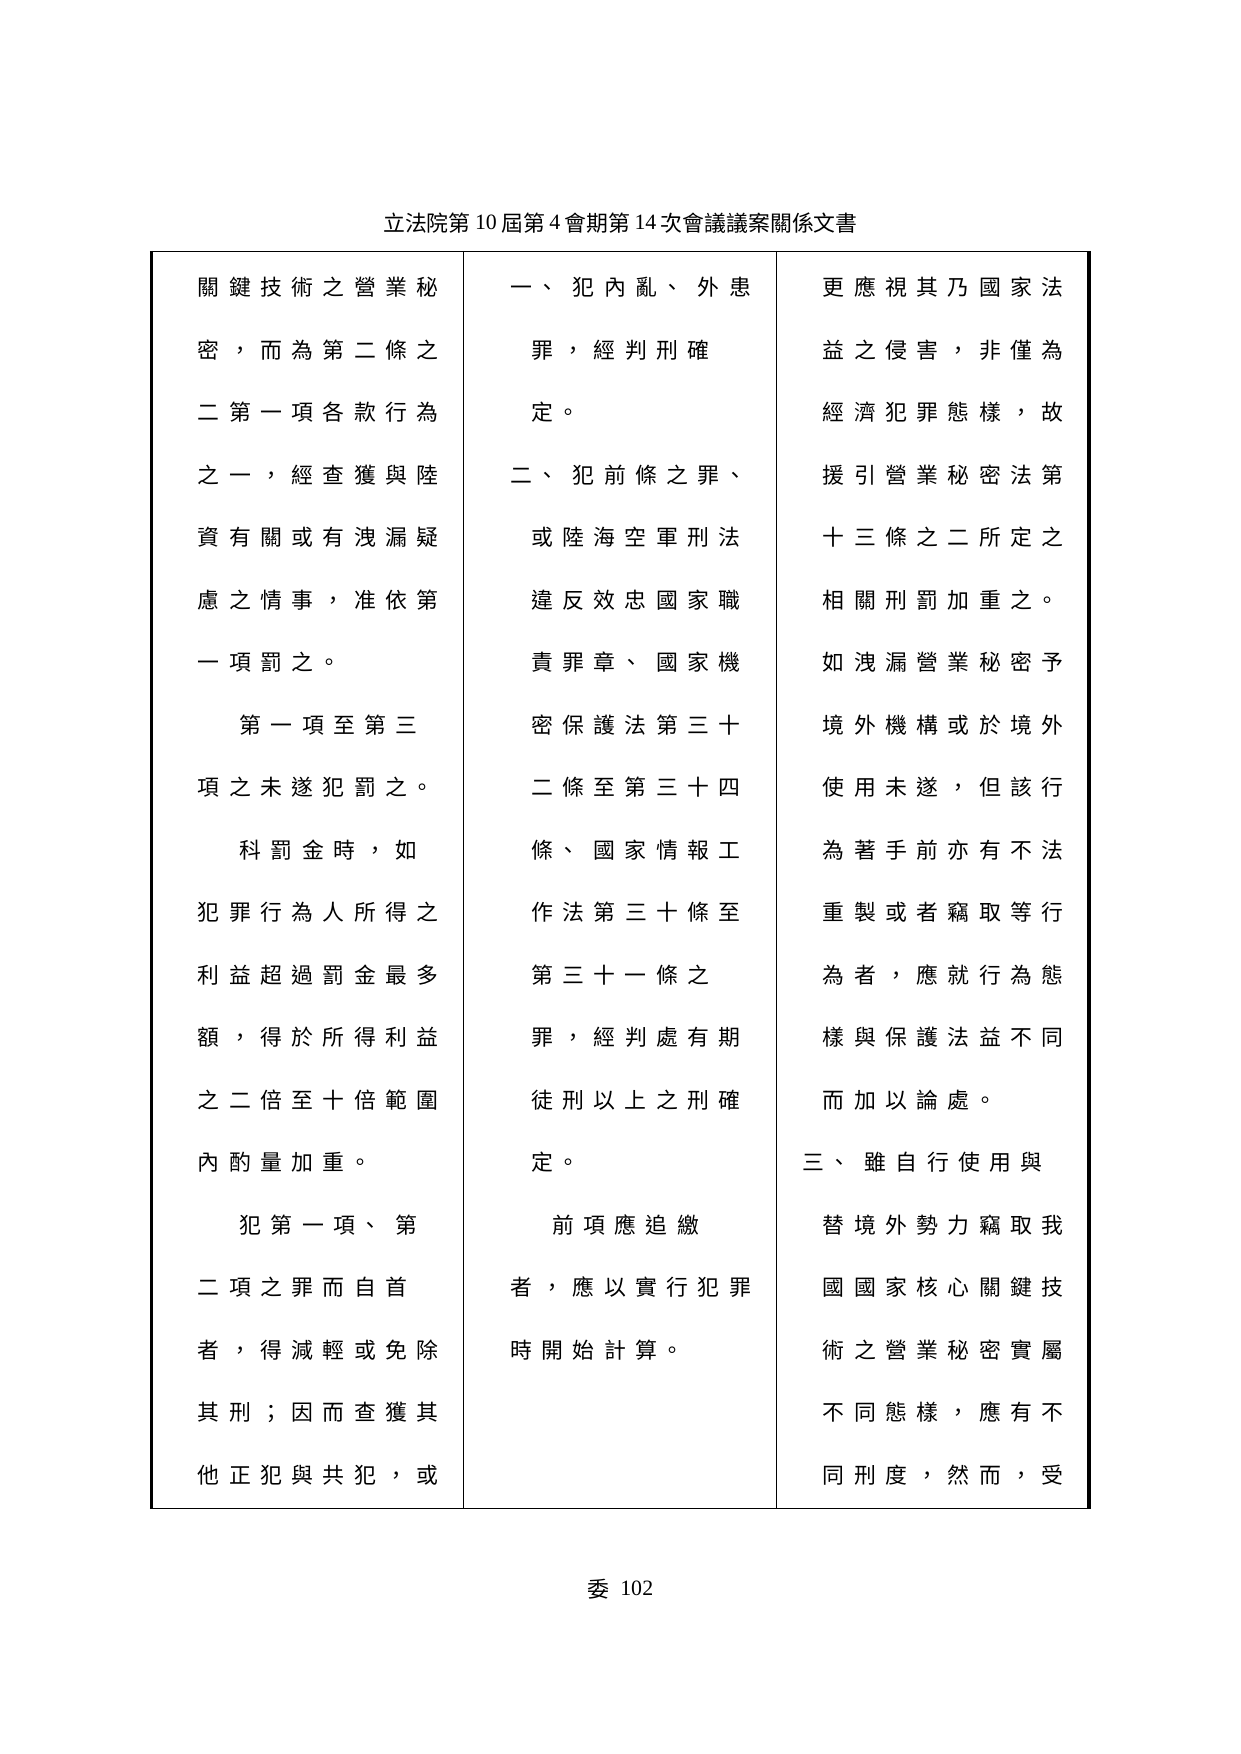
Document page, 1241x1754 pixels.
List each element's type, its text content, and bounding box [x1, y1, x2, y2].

table_cell 第五條之二 違反第二條之二第一項各款規定之一者，處無期徒刑、十年以上有期徒刑，得併科新臺幣五百萬元以上一億元以下之罰金。 違反第二條之二第二項規定者，處五年以上十年以下有期徒刑，得併科新臺幣五百萬元以上五千萬元以下之罰金。 意圖在外國、大陸地區、香港或澳門使用國家核心關鍵技術之營業秘密，而為第二條之二第一項各款行為之一，經查獲與陸資有關或有洩漏疑慮之情事，准依第一項罰之。 第一項至第三項之未遂犯罰之。 科罰金時，如犯罪行為人所得之利益超過罰金最多額，得於所得利益之二倍至十倍範圍內酌量加重。 犯第一項、第二項之罪而自首者，得減輕或免除其刑；因而查獲其他正犯與共犯，或防止國家安全或利益受到重大危害情事者，免除其刑。 犯第一項第二項之罪，於偵查中及歷次審判中均自白者，得減輕其刑；因而查獲其他正犯與共犯，或防止國家安全或利益受到重大危害情事者，減輕或免除其刑。 [153, 252, 463, 1508]
table_cell 一、犯內亂、外患罪，經判刑確定。 二、犯前條之罪、或陸海空軍刑法違反效忠國家職責罪章、國家機密保護法第三十二條至第三十四條、國家情報工作法第三十條至第三十一條之罪，經判處有期徒刑以上之刑確定。 前項應追繳者，應以實行犯罪時開始計算。 [464, 252, 776, 1508]
table_cell 更應視其乃國家法益之侵害，非僅為經濟犯罪態樣，故援引營業秘密法第十三條之二所定之相關刑罰加重之。如洩漏營業秘密予境外機構或於境外使用未遂，但該行為著手前亦有不法重製或者竊取等行為者，應就行為態樣與保護法益不同而加以論處。 三、雖自行使用與替境外勢力竊取我國國家核心關鍵技術之營業秘密實屬不同態樣，應有不同刑度，然而，受 [777, 252, 1087, 1508]
